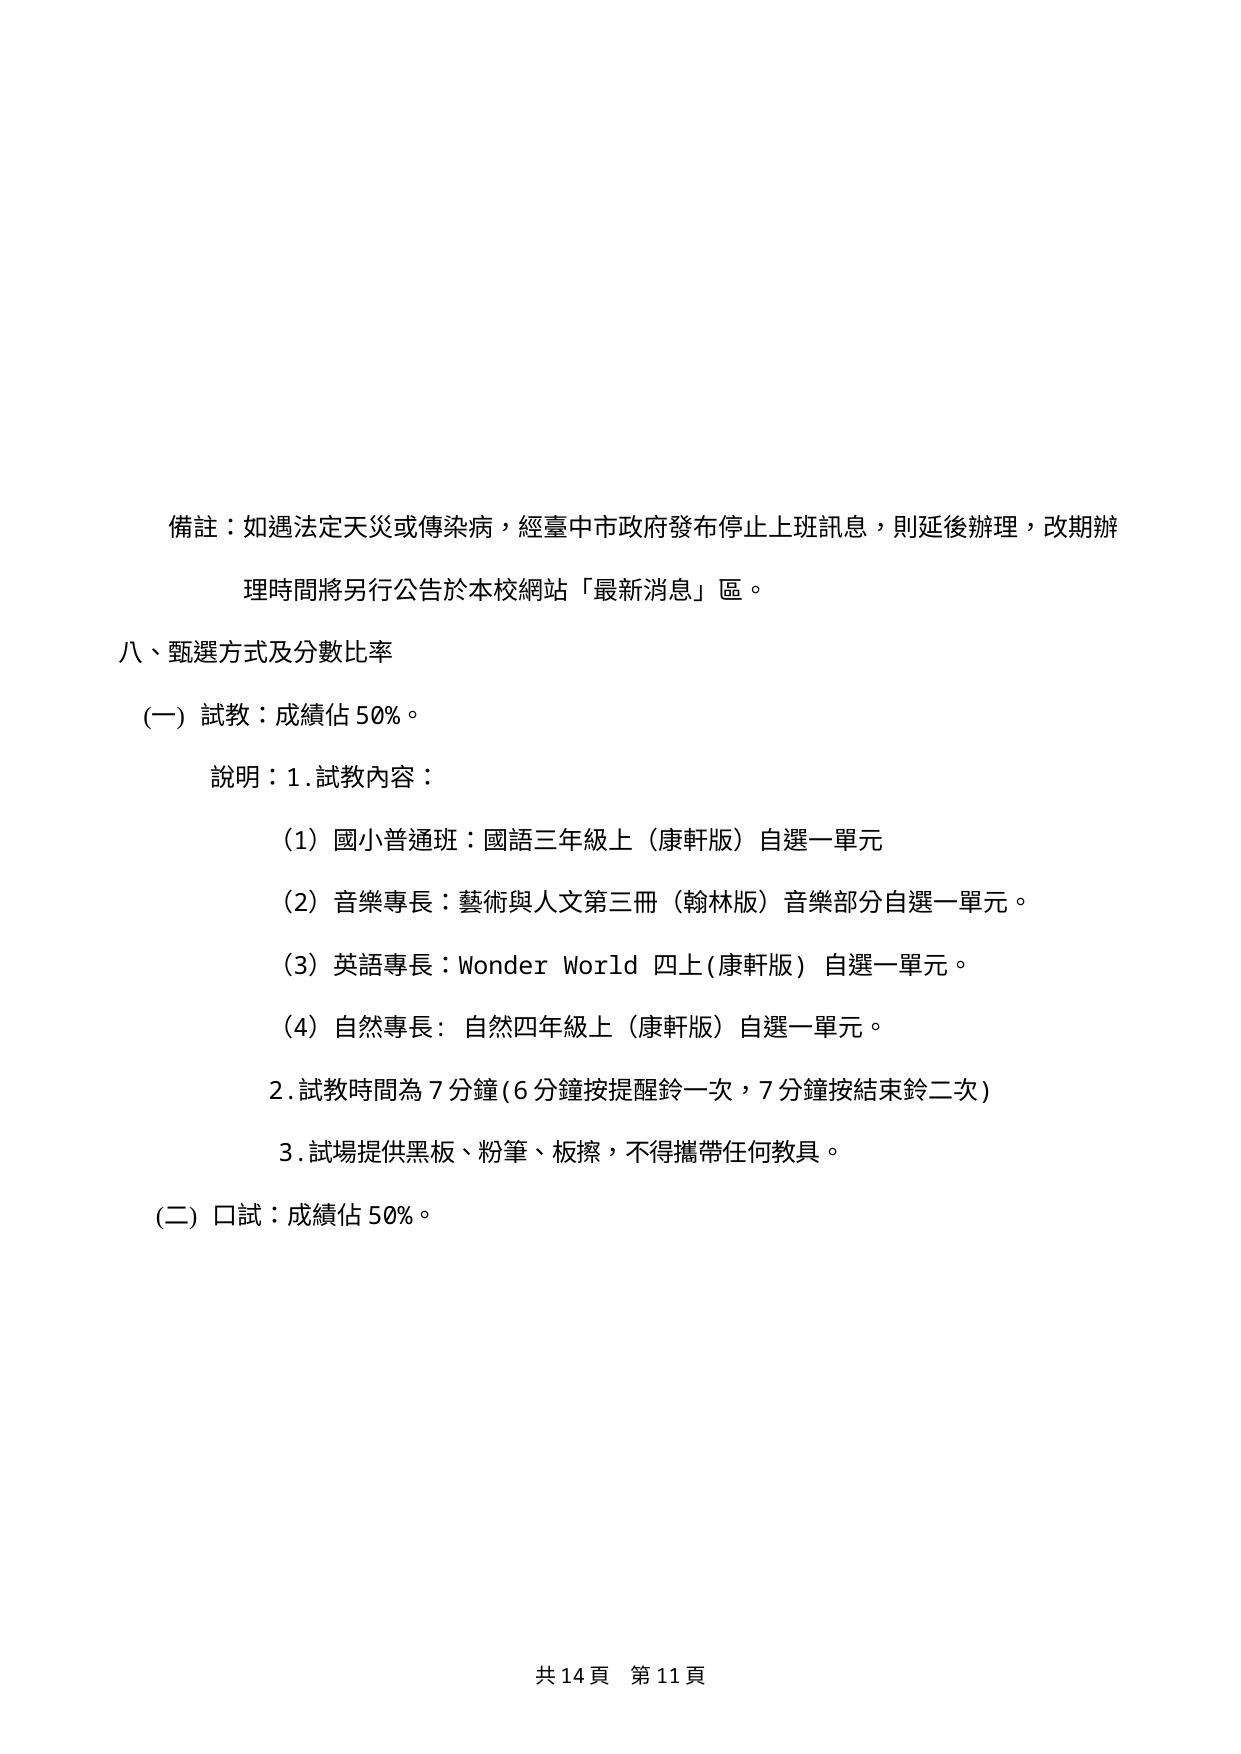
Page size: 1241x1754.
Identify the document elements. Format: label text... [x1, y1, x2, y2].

text 3.試場提供黑板、粉筆、板擦，不得攜帶任何教具。 [218, 1109, 1122, 1172]
text 八、甄選方式及分數比率 [118, 609, 1122, 672]
text 備註：如遇法定天災或傳染病，經臺中市政府發布停止上班訊息，則延後辦理，改期辦理時間將另行公告於本校網站「最新消息」區。 [168, 484, 1122, 609]
text 2.試教時間為7分鐘(6分鐘按提醒鈴一次，7分鐘按結束鈴二次) [118, 1047, 1122, 1109]
text (一) 試教：成績佔50%。 [118, 672, 1122, 734]
text 說明：1.試教內容： [118, 734, 1122, 797]
text (二) 口試：成績佔50%。 [118, 1172, 1122, 1234]
text （1）國小普通班：國語三年級上（康軒版）自選一單元 [268, 797, 1122, 859]
text （2）音樂專長：藝術與人文第三冊（翰林版）音樂部分自選一單元。 [268, 859, 1122, 922]
text （3）英語專長：Wonder World 四上(康軒版) 自選一單元。 [268, 922, 1122, 984]
text （4）自然專長: 自然四年級上（康軒版）自選一單元。 [268, 984, 1122, 1047]
